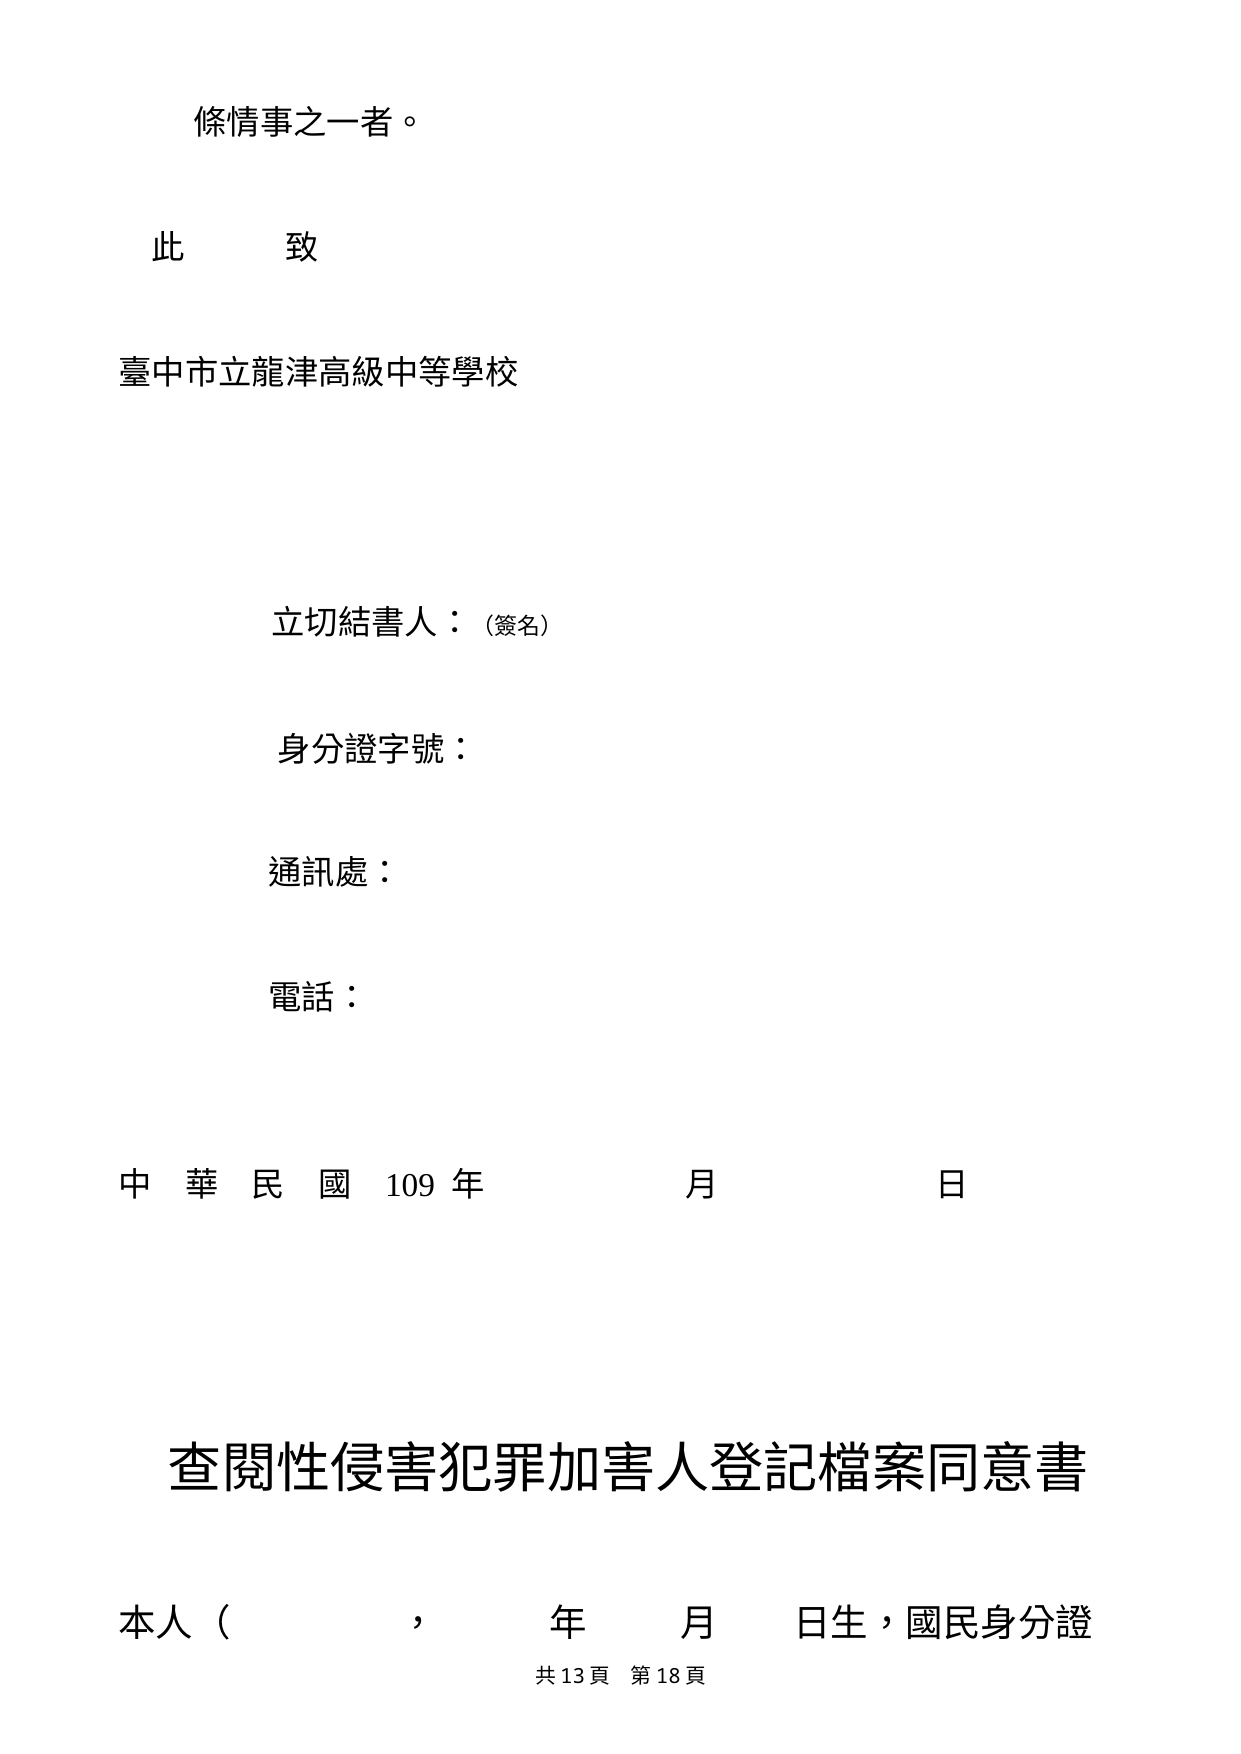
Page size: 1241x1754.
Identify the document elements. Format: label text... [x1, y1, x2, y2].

list 條情事之一者。 [118, 78, 1122, 141]
text 本人（ ， 年 月 日生，國民身分證 [118, 1578, 1122, 1641]
text 此 致 [118, 203, 1122, 266]
text 身分證字號： [118, 703, 1122, 766]
text 中 華 民 國 109 年 月 日 [118, 1141, 1122, 1203]
text 立切結書人：（簽名） [118, 578, 1122, 641]
text 查閱性侵害犯罪加害人登記檔案同意書 [118, 1391, 1138, 1516]
text 臺中市立龍津高級中等學校 [118, 328, 1122, 391]
text 通訊處： [118, 828, 1122, 891]
text 電話： [118, 953, 1122, 1016]
